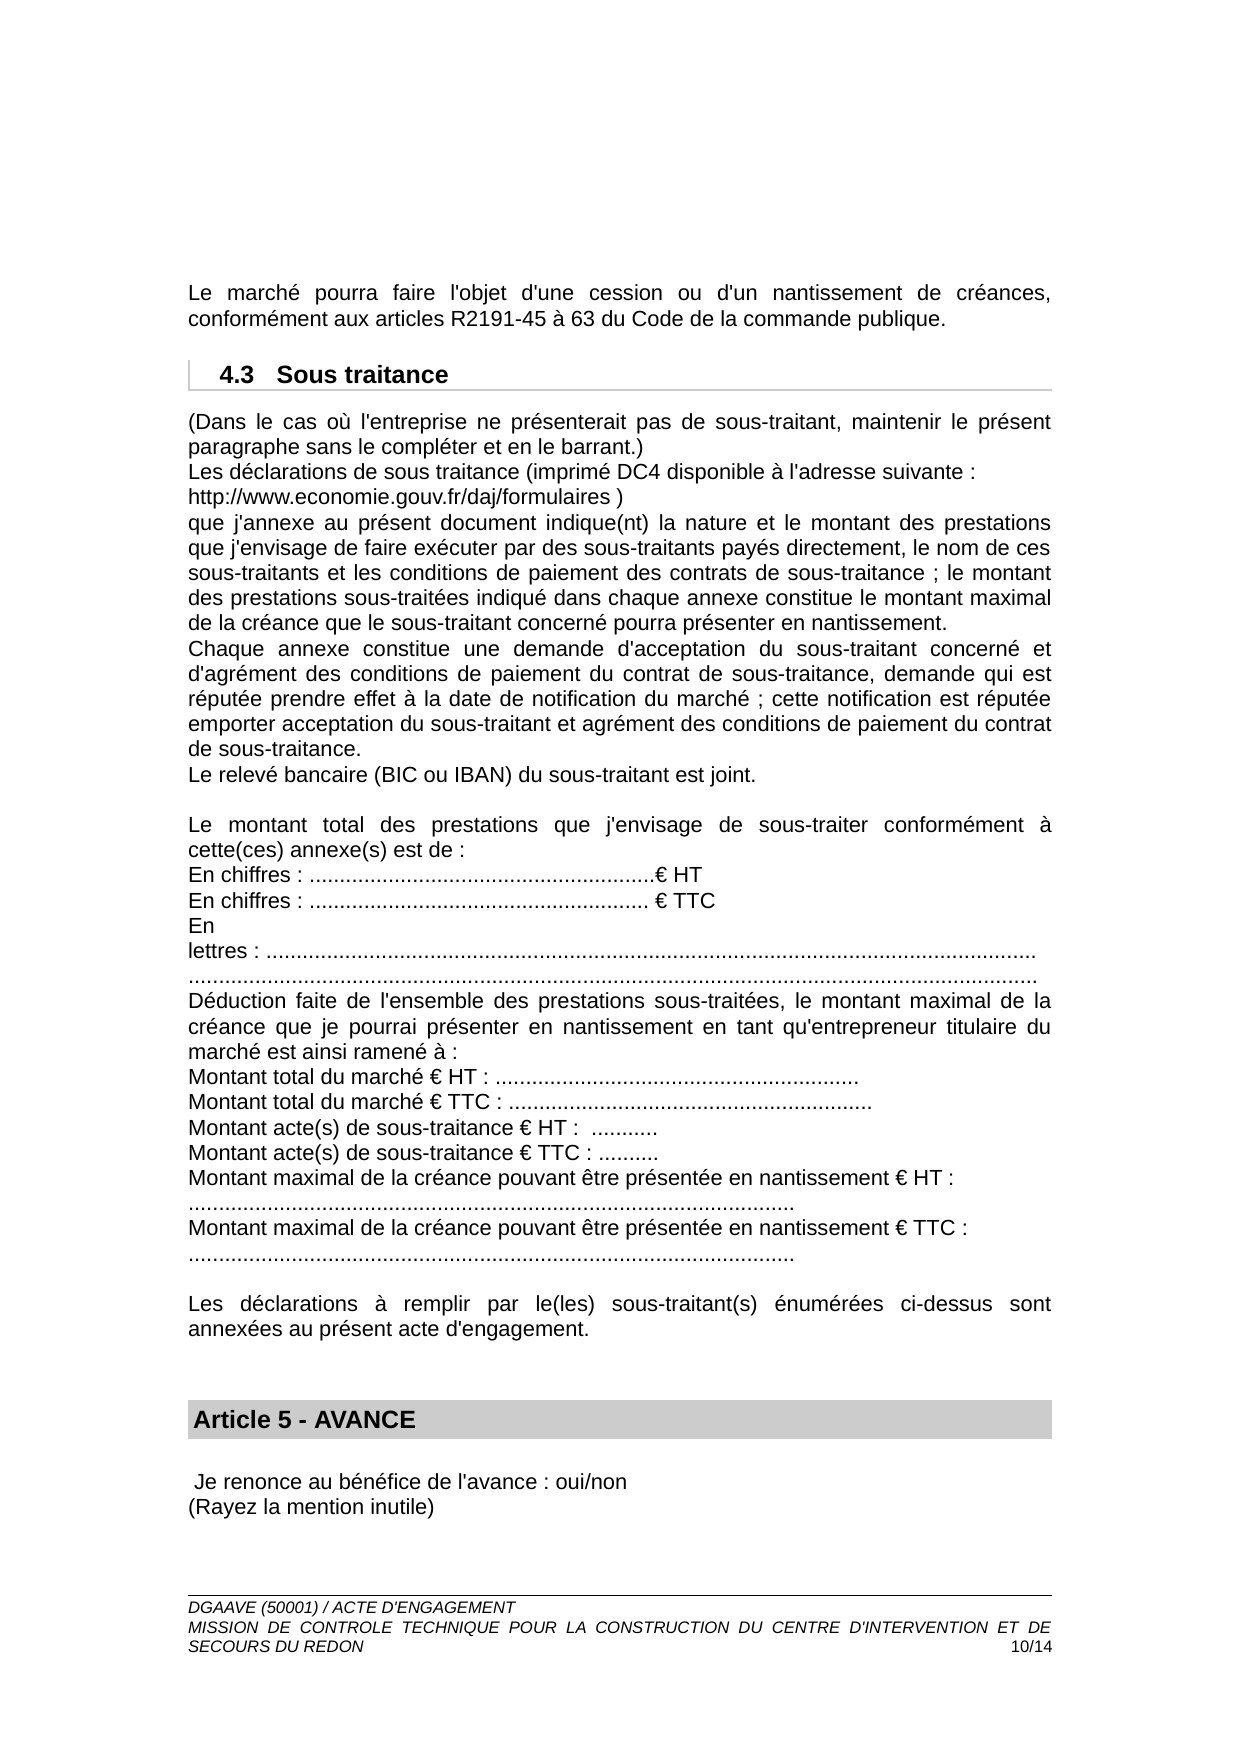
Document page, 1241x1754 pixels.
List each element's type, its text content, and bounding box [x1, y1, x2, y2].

text Montant total du marché € HT : ............................................................ [188, 1064, 1052, 1089]
text Le montant total des prestations que j'envisage de sous-traiter conformément à cette(ces) annexe(s) est de : [188, 812, 1052, 862]
text Les déclarations à remplir par le(les) sous-traitant(s) énumérées ci-dessus sont annexées au présent acte d'engagement. [188, 1291, 1052, 1341]
text Les déclarations de sous traitance (imprimé DC4 disponible à l'adresse suivante : [188, 459, 1052, 484]
text Montant maximal de la créance pouvant être présentée en nantissement € TTC : [188, 1215, 1052, 1241]
text Montant acte(s) de sous-traitance € HT : ........... [188, 1114, 1052, 1140]
text Montant acte(s) de sous-traitance € TTC : .......... [188, 1140, 1052, 1165]
text Je renonce au bénéfice de l'avance : oui/non [188, 1469, 1052, 1494]
text En chiffres : .........................................................€ HT [188, 862, 1052, 888]
text (Dans le cas où l'entreprise ne présenterait pas de sous-traitant, maintenir le présent paragraphe sans le compléter et en le barrant.) [188, 409, 1052, 459]
subtitle Sous traitance [190, 360, 1052, 389]
text Le marché pourra faire l'objet d'une cession ou d'un nantissement de créances, conformément aux articles R2191-45 à 63 du Code de la commande publique. [188, 280, 1052, 331]
text Montant total du marché € TTC : ............................................................ [188, 1089, 1052, 1114]
subtitle AVANCE [190, 1403, 1050, 1437]
text Déduction faite de l'ensemble des prestations sous-traitées, le montant maximal de la créance que je pourrai présenter en nantissement en tant qu'entrepreneur titulaire du marché est ainsi ramené à : [188, 988, 1052, 1064]
text Le relevé bancaire (BIC ou IBAN) du sous-traitant est joint. [188, 762, 1052, 787]
text Chaque annexe constitue une demande d'acceptation du sous-traitant concerné et d'agrément des conditions de paiement du contrat de sous-traitance, demande qui est réputée prendre effet à la date de notification du marché ; cette notification est réputée emporter acceptation du sous-traitant et agrément des conditions de paiement du contrat de sous-traitance. [188, 636, 1052, 762]
text Montant maximal de la créance pouvant être présentée en nantissement € HT : [188, 1165, 1052, 1190]
text .................................................................................................... [188, 1190, 1052, 1215]
text que j'annexe au présent document indique(nt) la nature et le montant des prestations que j'envisage de faire exécuter par des sous-traitants payés directement, le nom de ces sous-traitants et les conditions de paiement des contrats de sous-traitance ; le montant des prestations sous-traitées indiqué dans chaque annexe constitue le montant maximal de la créance que le sous-traitant concerné pourra présenter en nantissement. [188, 509, 1052, 636]
text http://www.economie.gouv.fr/daj/formulaires ) [188, 484, 1052, 509]
text .................................................................................................... [188, 1241, 1052, 1266]
text (Rayez la mention inutile) [188, 1494, 1052, 1519]
text ............................................................................................................................................ [188, 963, 1052, 988]
text En lettres : ............................................................................................................................... [188, 913, 1052, 963]
text En chiffres : ........................................................ € TTC [188, 888, 1052, 913]
